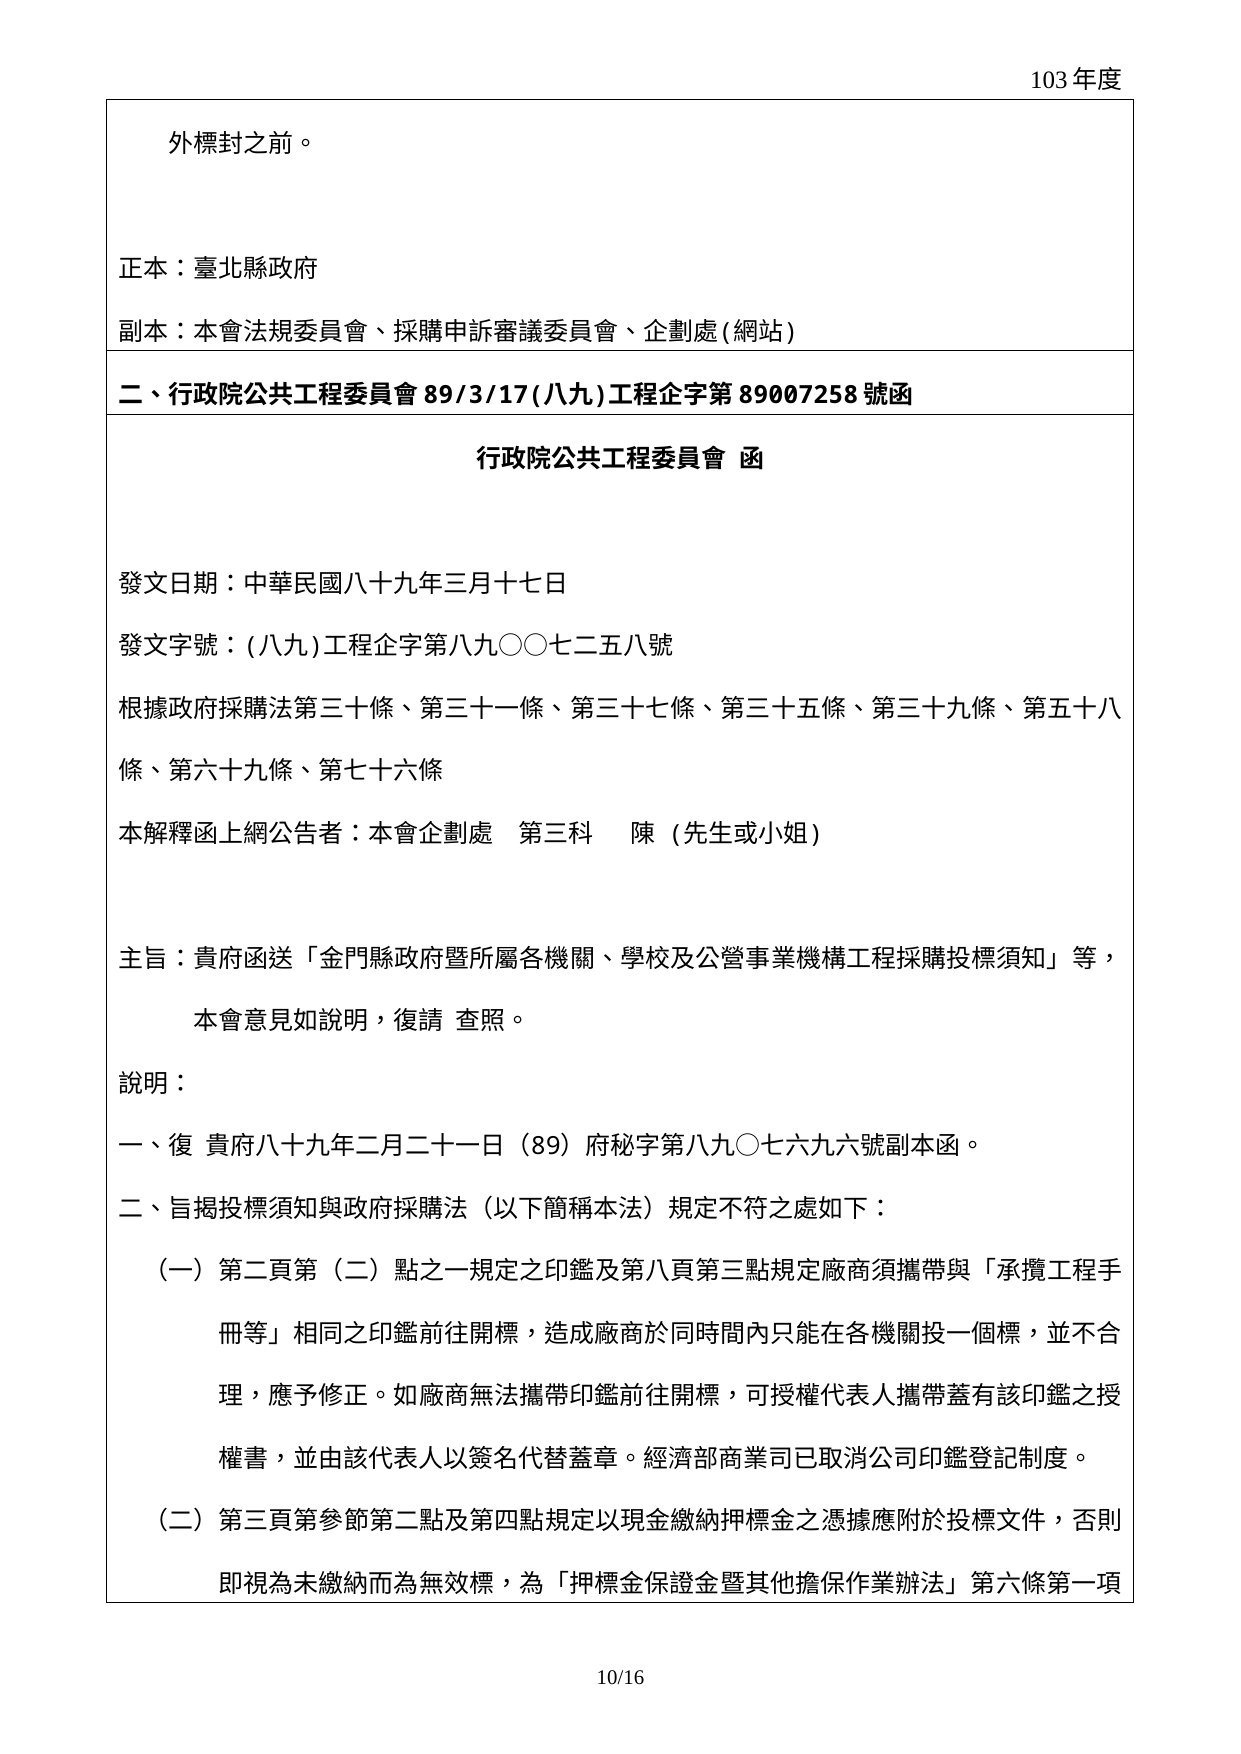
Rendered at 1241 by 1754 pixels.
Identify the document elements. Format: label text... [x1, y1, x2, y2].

table_cell 行政院公共工程委員會 函 發文日期：中華民國八十九年三月十七日 發文字號：(八九)工程企字第八九○○七二五八號 根據政府採購法第三十條、第三十一條、第三十七條、第三十五條、第三十九條、第五十八條、第六十九條、第七十六條 本解釋函上網公告者：本會企劃處 第三科 陳 (先生或小姐) 主旨：貴府函送「金門縣政府暨所屬各機關、學校及公營事業機構工程採購投標須知」等，本會意見如說明，復請 查照。 說明： 一、復 貴府八十九年二月二十一日（89）府秘字第八九○七六九六號副本函。 二、旨揭投標須知與政府採購法（以下簡稱本法）規定不符之處如下： （一）第二頁第（二）點之一規定之印鑑及第八頁第三點規定廠商須攜帶與「承攬工程手冊等」相同之印鑑前往開標，造成廠商於同時間內只能在各機關投一個標，並不合理，應予修正。如廠商無法攜帶印鑑前往開標，可授權代表人攜帶蓋有該印鑑之授權書，並由該代表人以簽名代替蓋章。經濟部商業司已取消公司印鑑登記制度。 （二）第三頁第參節第二點及第四點規定以現金繳納押標金之憑據應附於投標文件，否則即視為未繳納而為無效標，為「押標金保證金暨其他擔保作業辦法」第六條第一項 [107, 415, 1133, 1602]
table_cell 外標封之前。 正本：臺北縣政府 副本：本會法規委員會、採購申訴審議委員會、企劃處(網站) [107, 100, 1133, 350]
table_cell 二、行政院公共工程委員會89/3/17(八九)工程企字第89007258號函 [107, 351, 1133, 414]
